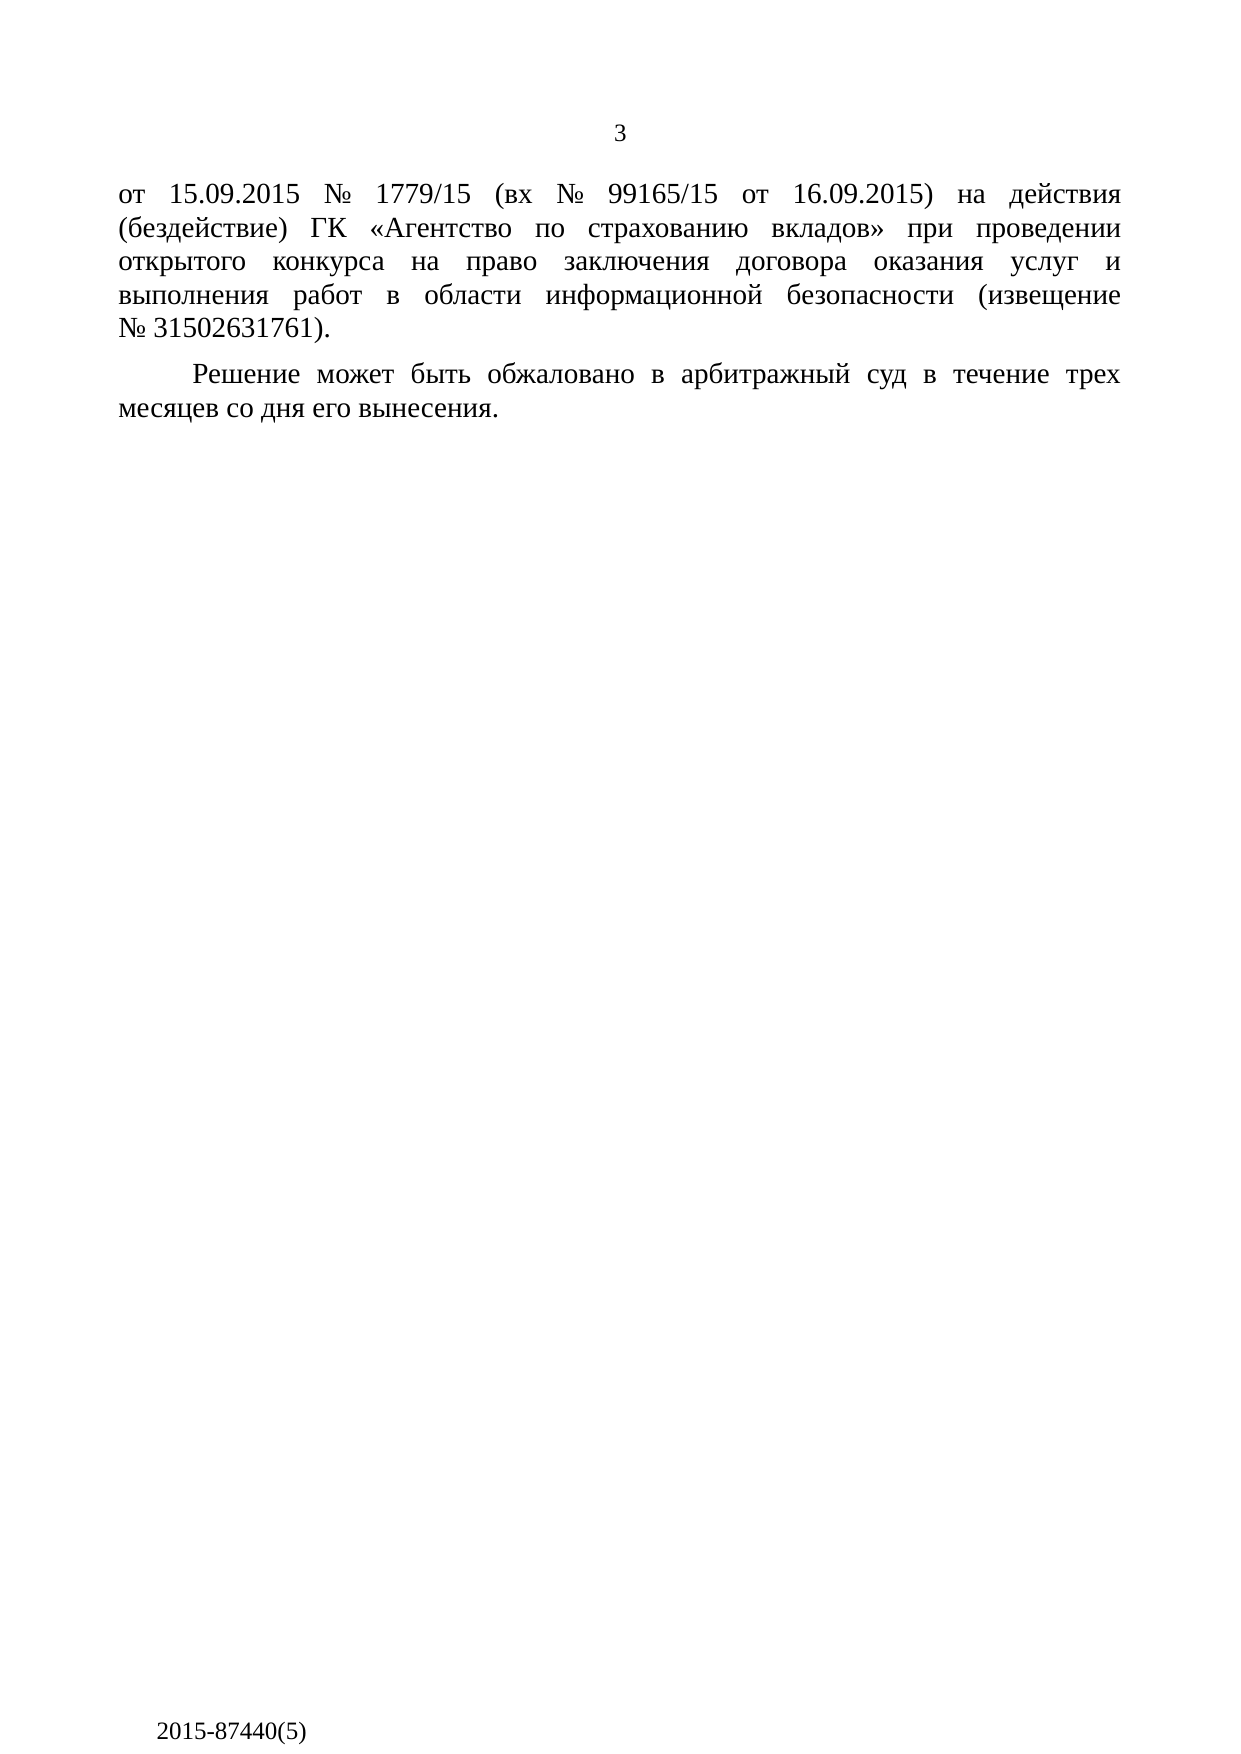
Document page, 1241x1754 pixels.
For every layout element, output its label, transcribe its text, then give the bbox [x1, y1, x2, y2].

text Решение может быть обжаловано в арбитражный суд в течение трех месяцев со дня его вынесения. [118, 357, 1122, 424]
text от 15.09.2015 № 1779/15 (вх № 99165/15 от 16.09.2015) на действия (бездействие) ГК «Агентство по страхованию вкладов» при проведении открытого конкурса на право заключения договора оказания услуг и выполнения работ в области информационной безопасности (извещение № 31502631761). [118, 176, 1122, 344]
